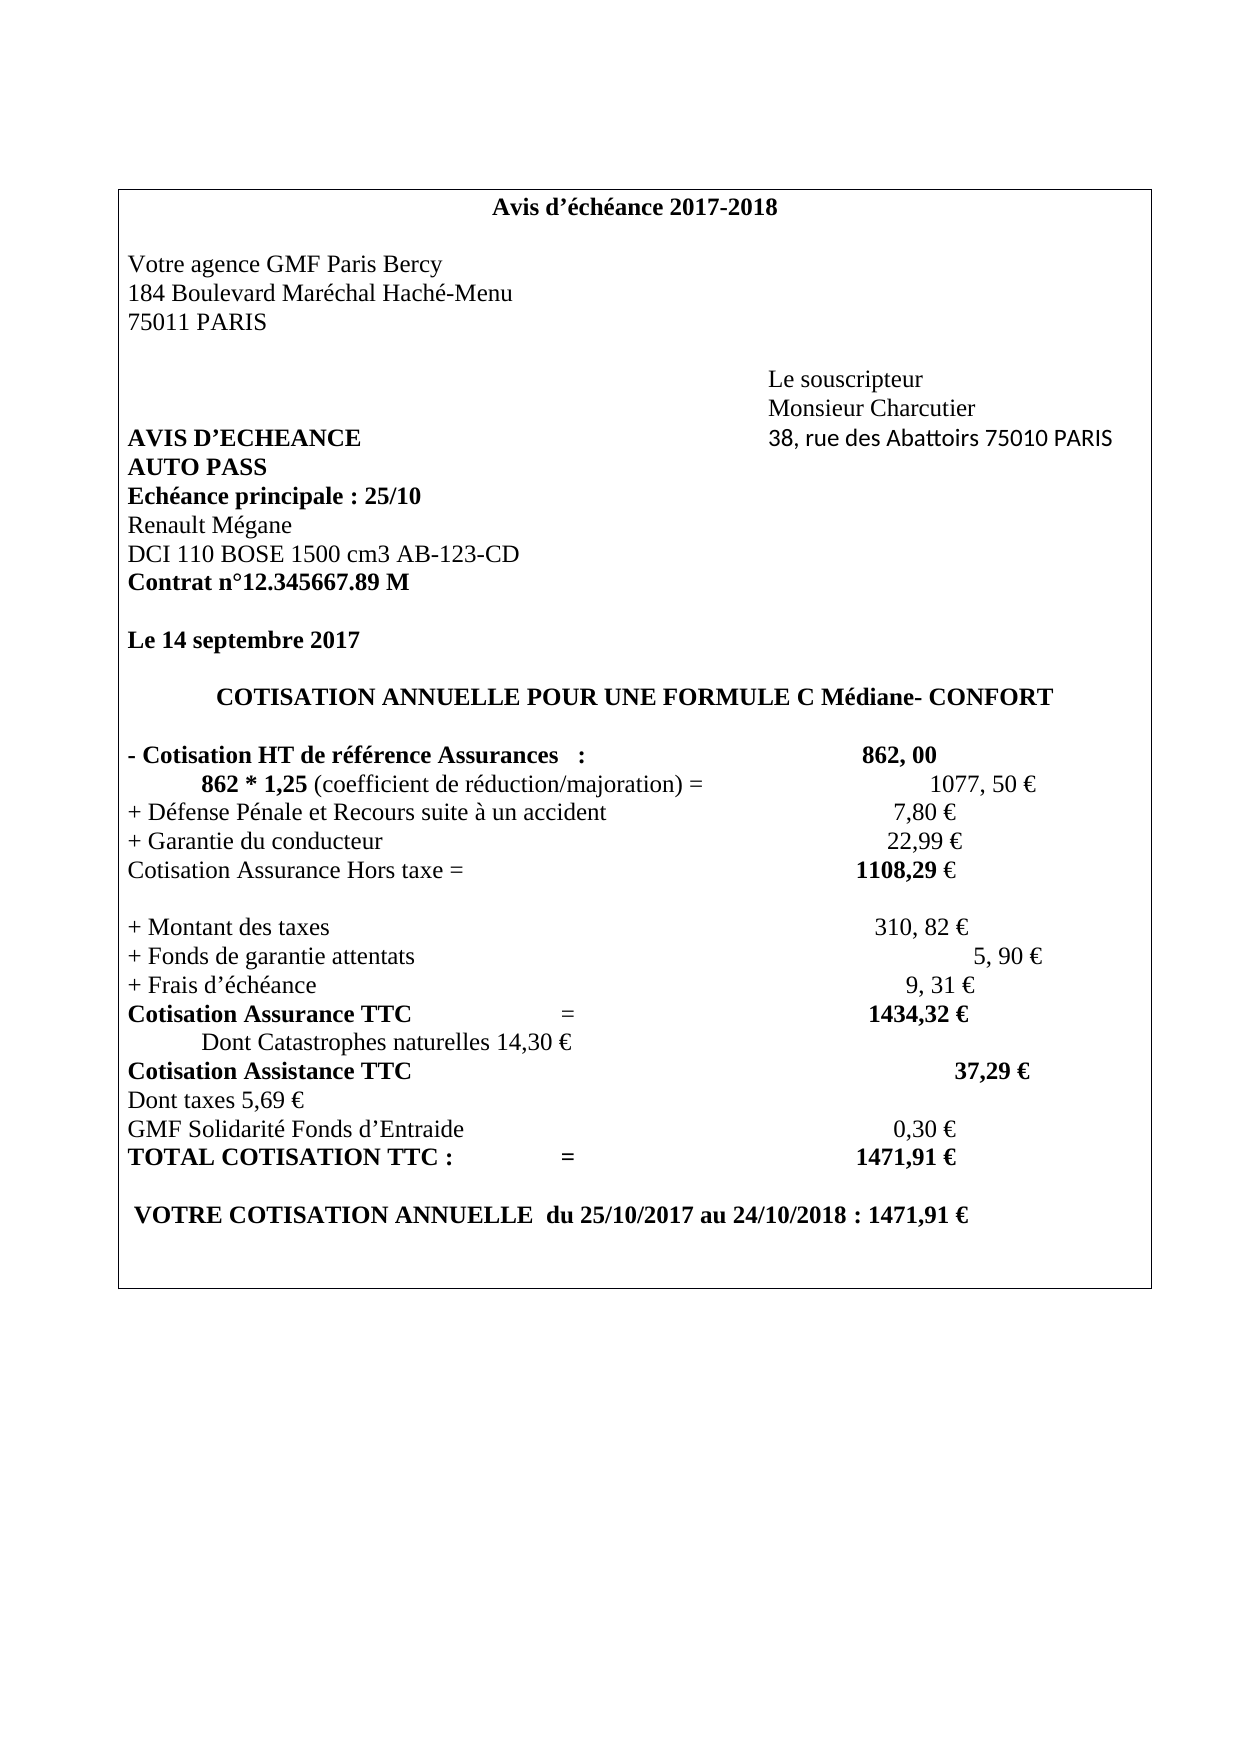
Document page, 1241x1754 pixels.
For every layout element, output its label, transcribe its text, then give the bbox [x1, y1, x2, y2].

text Votre agence GMF Paris Bercy [119, 246, 1151, 275]
text 184 Boulevard Maréchal Haché-Menu [119, 275, 1151, 304]
text - Cotisation HT de référence Assurances : 862, 00 [119, 737, 1151, 766]
text Echéance principale : 25/10 [119, 478, 1151, 507]
text Dont Catastrophes naturelles 14,30 € [119, 1024, 1151, 1053]
text VOTRE COTISATION ANNUELLE du 25/10/2017 au 24/10/2018 : 1471,91 € [119, 1197, 1151, 1229]
text AUTO PASS [119, 449, 1151, 478]
text Monsieur Charcutier [119, 390, 1151, 419]
text Cotisation Assurance Hors taxe = 1108,29 € [119, 852, 1151, 884]
text + Montant des taxes 310, 82 € [119, 909, 1151, 938]
text 75011 PARIS [119, 304, 1151, 336]
text Cotisation Assistance TTC 37,29 € [119, 1053, 1151, 1082]
text + Défense Pénale et Recours suite à un accident 7,80 € [119, 794, 1151, 823]
text + Garantie du conducteur 22,99 € [119, 823, 1151, 852]
text GMF Solidarité Fonds d’Entraide 0,30 € [119, 1111, 1151, 1139]
text Avis d’échéance 2017-2018 [119, 190, 1151, 221]
text AVIS D’ECHEANCE 38, rue des Abattoirs 75010 PARIS [119, 419, 1151, 449]
text Dont taxes 5,69 € [119, 1082, 1151, 1111]
text Contrat n°12.345667.89 M [119, 564, 1151, 596]
text Le souscripteur [119, 361, 1151, 390]
text Cotisation Assurance TTC = 1434,32 € [119, 996, 1151, 1024]
text + Fonds de garantie attentats 5, 90 € [119, 938, 1151, 967]
text Renault Mégane [119, 507, 1151, 536]
text Le 14 septembre 2017 [119, 622, 1151, 654]
text + Frais d’échéance 9, 31 € [119, 967, 1151, 996]
text COTISATION ANNUELLE POUR UNE FORMULE C Médiane- CONFORT [119, 679, 1151, 711]
text 862 * 1,25 (coefficient de réduction/majoration) = 1077, 50 € [119, 766, 1151, 794]
text TOTAL COTISATION TTC : = 1471,91 € [119, 1139, 1151, 1171]
text DCI 110 BOSE 1500 cm3 AB-123-CD [119, 536, 1151, 564]
